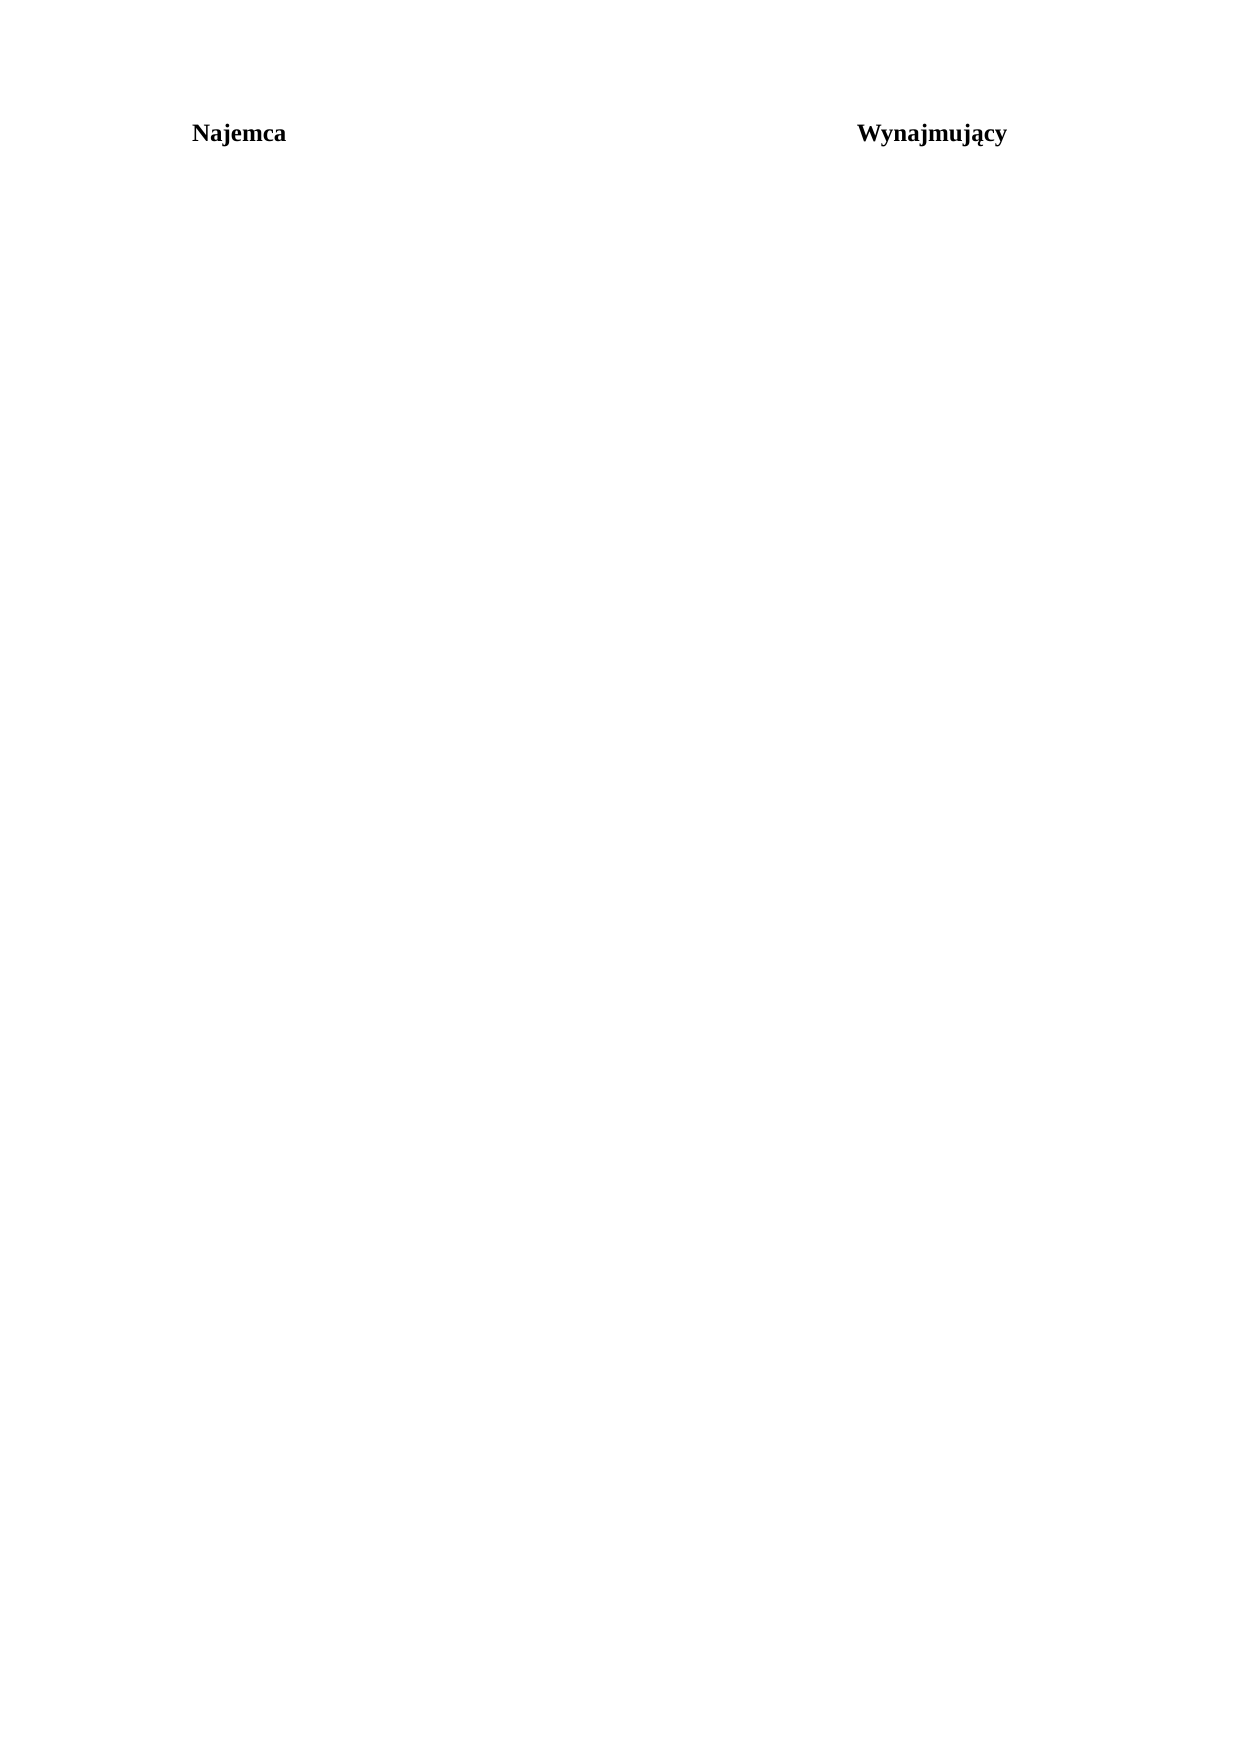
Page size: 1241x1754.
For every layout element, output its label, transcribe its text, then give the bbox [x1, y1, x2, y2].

text Najemca Wynajmujący [192, 118, 1122, 176]
